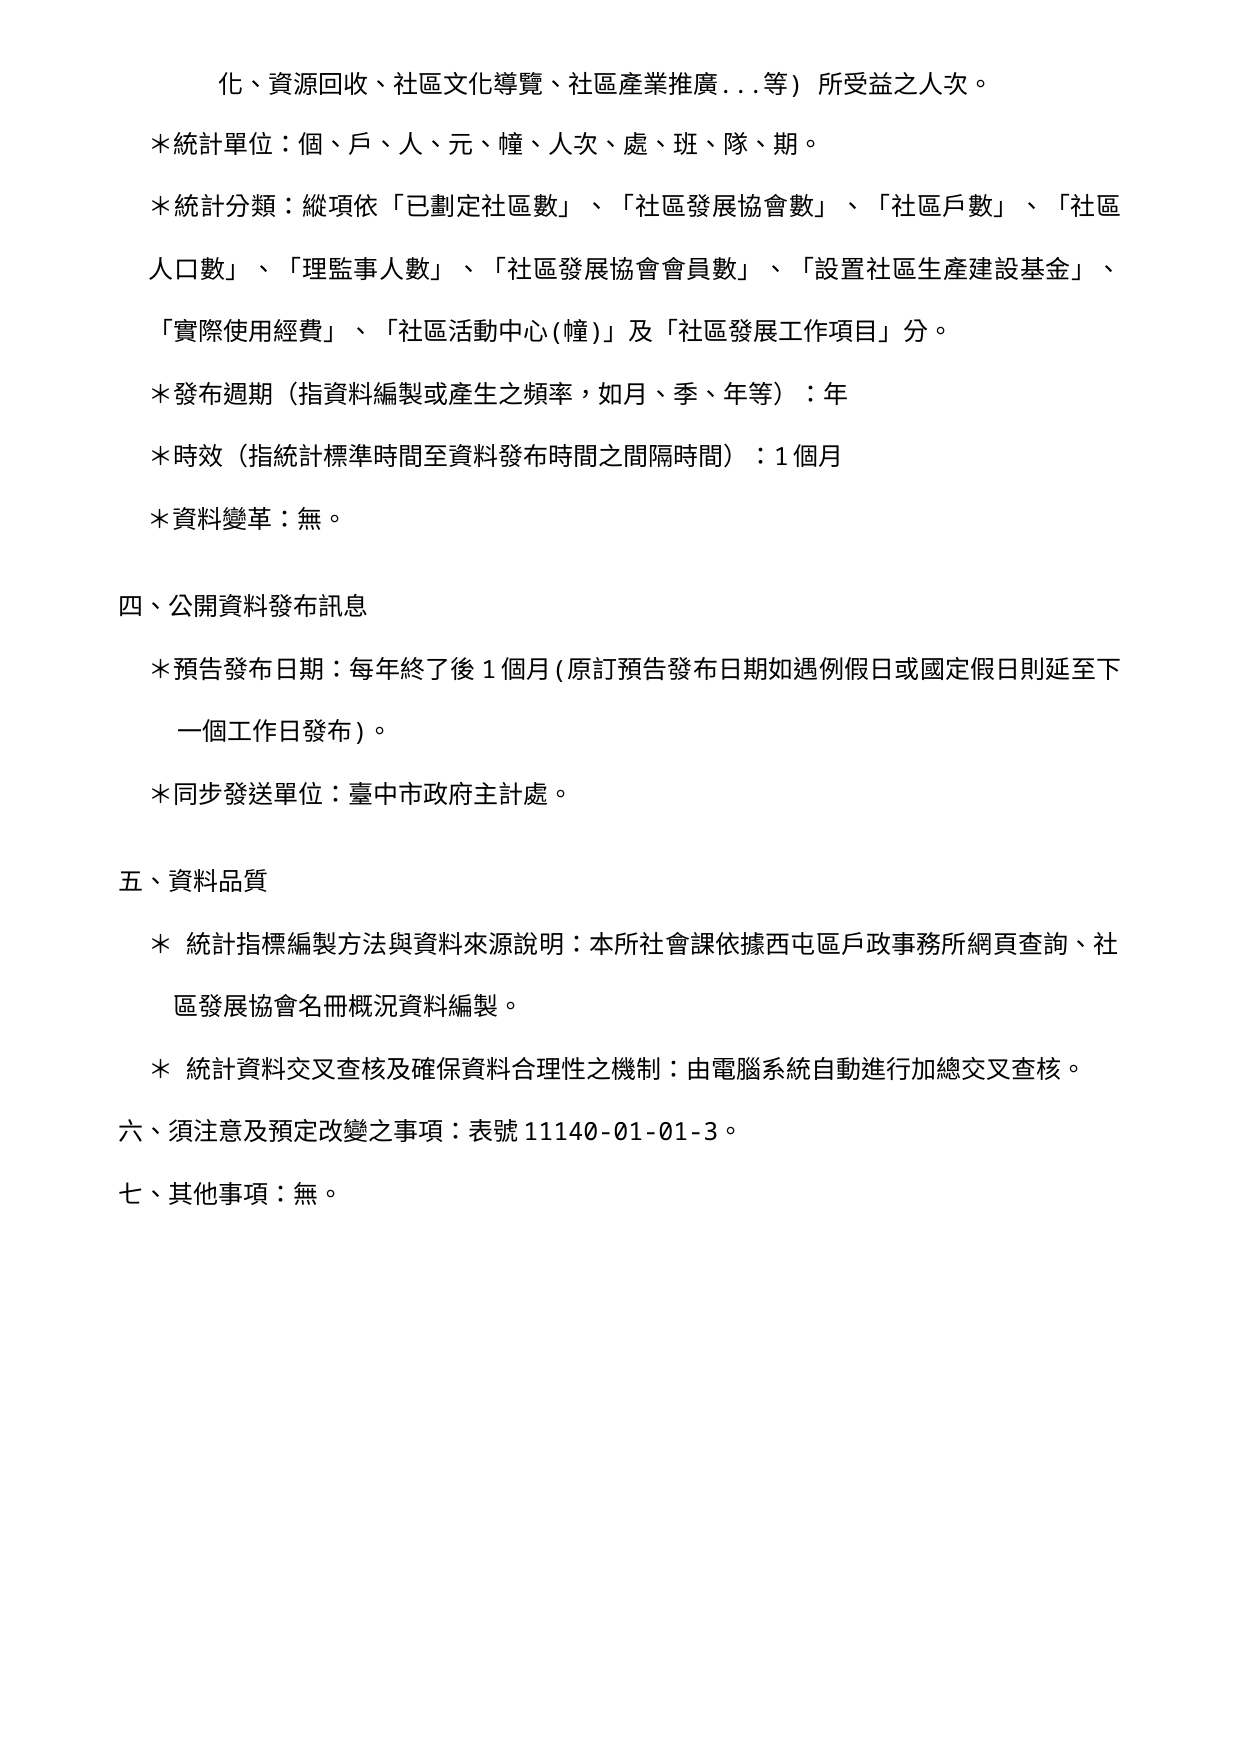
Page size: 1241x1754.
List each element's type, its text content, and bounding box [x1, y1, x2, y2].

text 七、其他事項：無。 [118, 1151, 1122, 1213]
list 統計資料交叉查核及確保資料合理性之機制：由電腦系統自動進行加總交叉查核。 [149, 1026, 1122, 1088]
text ＊時效（指統計標準時間至資料發布時間之間隔時間）：1個月 [149, 413, 1122, 476]
text ＊資料變革：無。 [118, 476, 1122, 538]
text ＊預告發布日期：每年終了後1個月(原訂預告發布日期如遇例假日或國定假日則延至下一個工作日發布)。 [148, 626, 1122, 751]
text 六、須注意及預定改變之事項：表號11140-01-01-3。 [118, 1088, 1122, 1151]
text 五、資料品質 [118, 838, 1122, 901]
text ＊統計分類：縱項依「已劃定社區數」、「社區發展協會數」、「社區戶數」、「社區人口數」、「理監事人數」、「社區發展協會會員數」、「設置社區生產建設基金」、「實際使用經費」、「社區活動中心(幢)」及「社區發展工作項目」分。 [149, 163, 1122, 351]
text 化、資源回收、社區文化導覽、社區產業推廣...等) 所受益之人次。 [193, 64, 1122, 101]
text ＊統計單位：個、戶、人、元、幢、人次、處、班、隊、期。 [149, 101, 1122, 163]
text ＊同步發送單位：臺中市政府主計處。 [149, 751, 1122, 813]
text ＊發布週期（指資料編製或產生之頻率，如月、季、年等）：年 [149, 351, 1122, 413]
list 統計指標編製方法與資料來源說明：本所社會課依據西屯區戶政事務所網頁查詢、社區發展協會名冊概況資料編製。 [149, 901, 1122, 1026]
text 四、公開資料發布訊息 [118, 563, 1122, 626]
